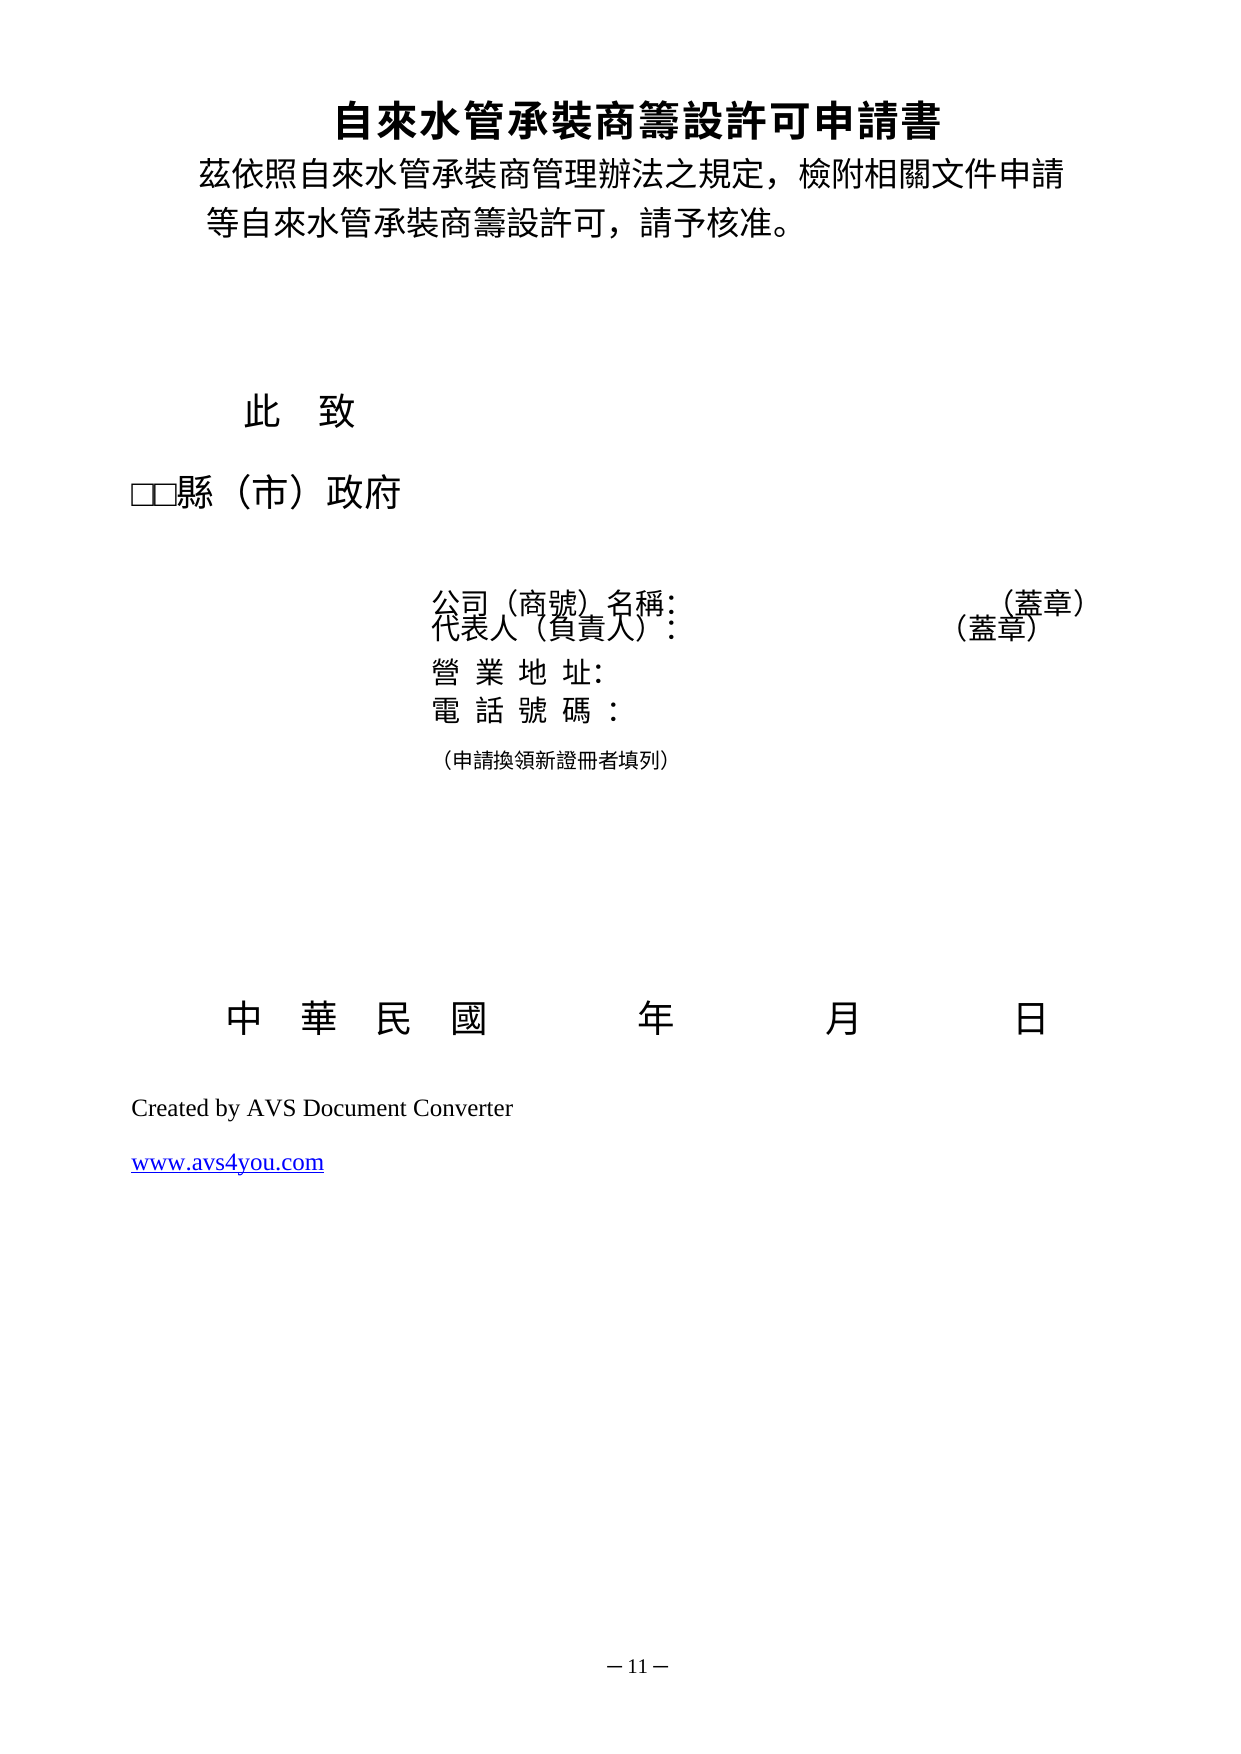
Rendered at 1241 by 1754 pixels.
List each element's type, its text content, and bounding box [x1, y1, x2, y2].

text 中 華 民 國 年 月 日 [131, 989, 1144, 1043]
text 電 話 號 碼 ： [431, 688, 1144, 730]
text 營 業 地 址： [431, 663, 1144, 688]
text 公司（商號）名稱： （蓋章） [620, 594, 1011, 619]
text 公司（商號）名稱： （蓋章） [581, 594, 627, 619]
text www.avs4you.com [131, 1147, 1144, 1176]
text 茲依照自來水管承裝商管理辦法之規定，檢附相關文件申請 [131, 148, 1144, 196]
text 公司（商號）名稱： （蓋章） [431, 594, 542, 619]
text Created by AVS Document Converter [131, 1093, 1144, 1122]
text 公司（商號）名稱： （蓋章） [537, 594, 567, 619]
text 此 致 [131, 382, 1144, 436]
text （申請換領新證冊者填列） [431, 748, 1144, 773]
text 等自來水管承裝商籌設許可，請予核准。 [131, 196, 1144, 244]
text □□縣（市）政府 [131, 463, 1144, 517]
text 自來水管承裝商籌設許可申請書 [131, 88, 1144, 148]
text 代表人（負責人）： （蓋章） [431, 619, 1144, 644]
text 公司（商號）名稱： （蓋章） [1007, 594, 1144, 619]
text 公司（商號）名稱： （蓋章） [559, 594, 590, 619]
